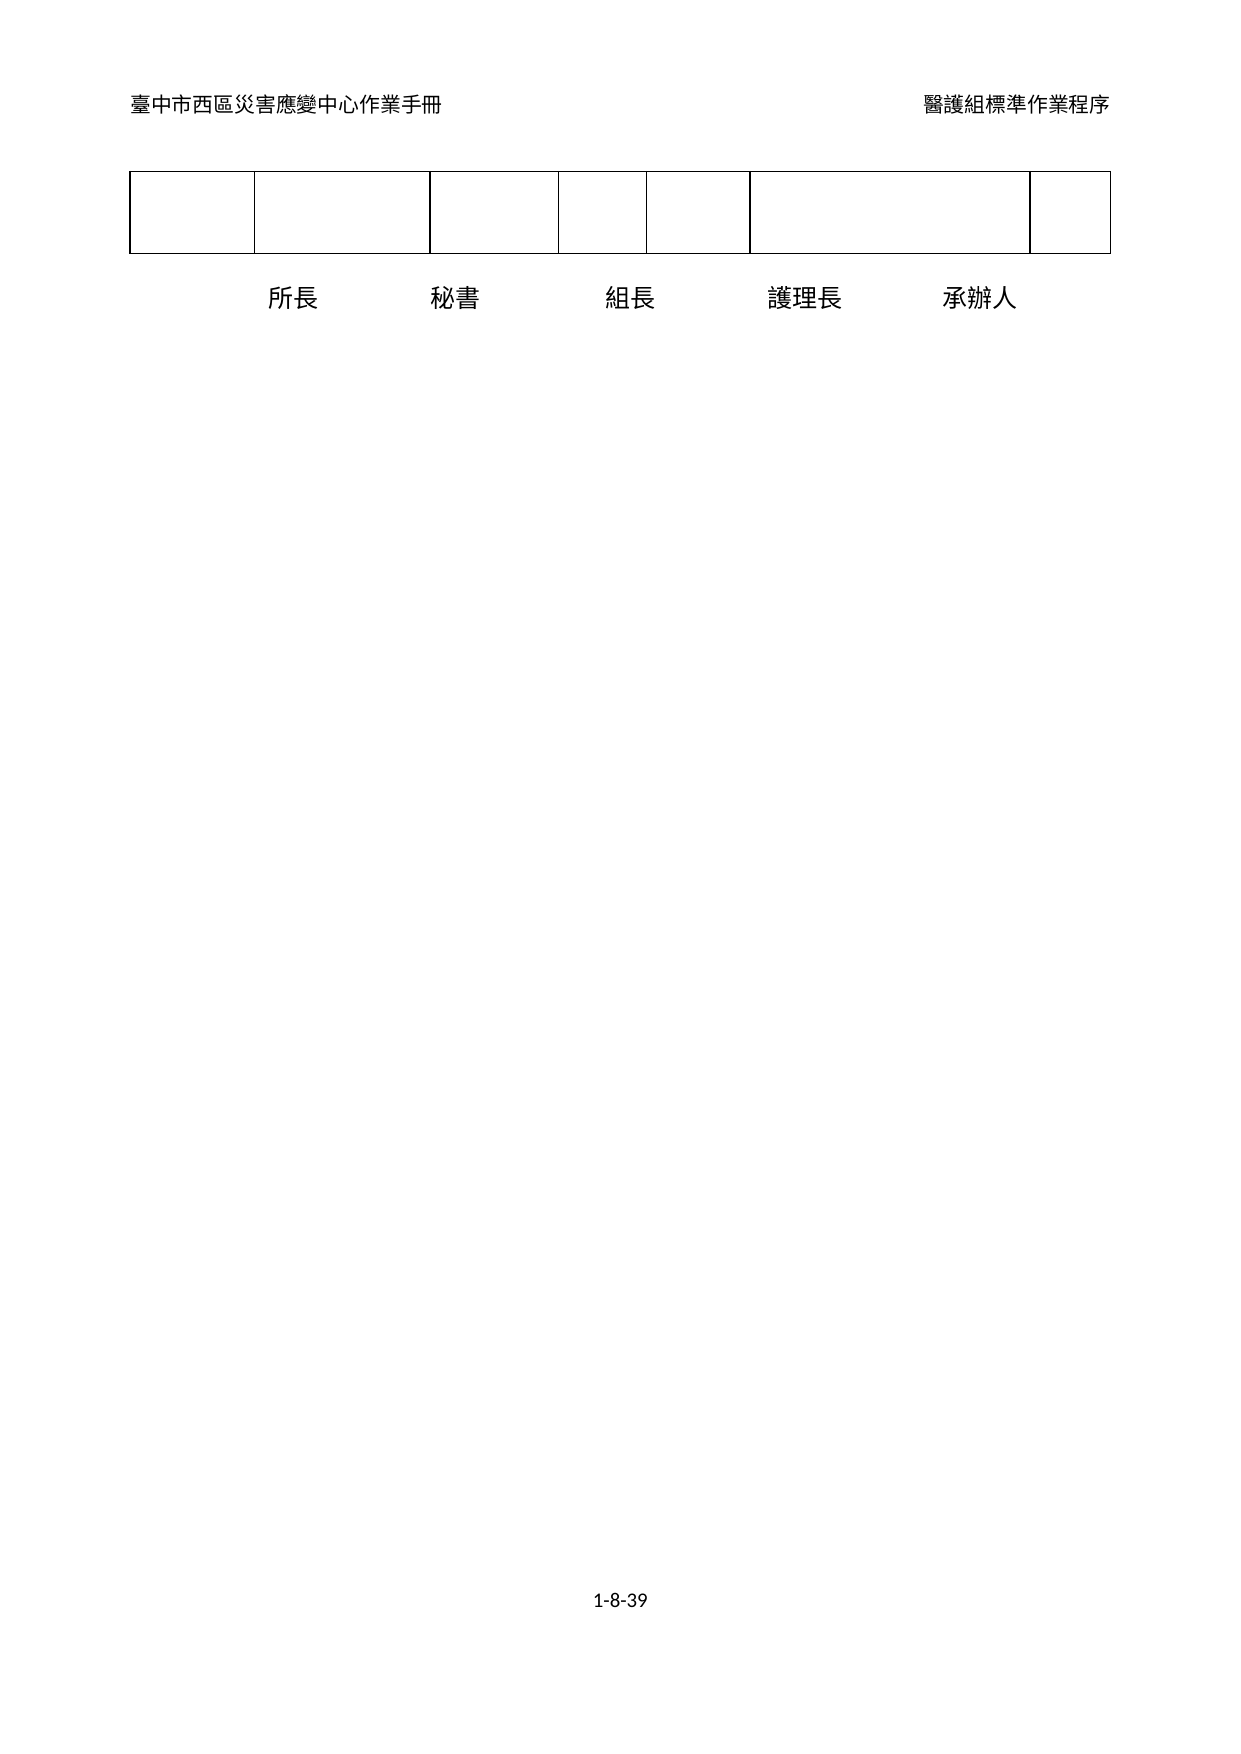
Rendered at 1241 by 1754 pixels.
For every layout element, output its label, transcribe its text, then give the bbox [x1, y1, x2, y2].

table_cell [647, 172, 749, 253]
table_cell [255, 172, 429, 253]
table_cell [1031, 172, 1110, 253]
table_cell [751, 172, 1029, 253]
table_cell [131, 172, 254, 253]
table_cell [559, 172, 646, 253]
table_cell [431, 172, 558, 253]
text 所長 秘書 組長 護理長 承辦人 [269, 254, 1112, 317]
